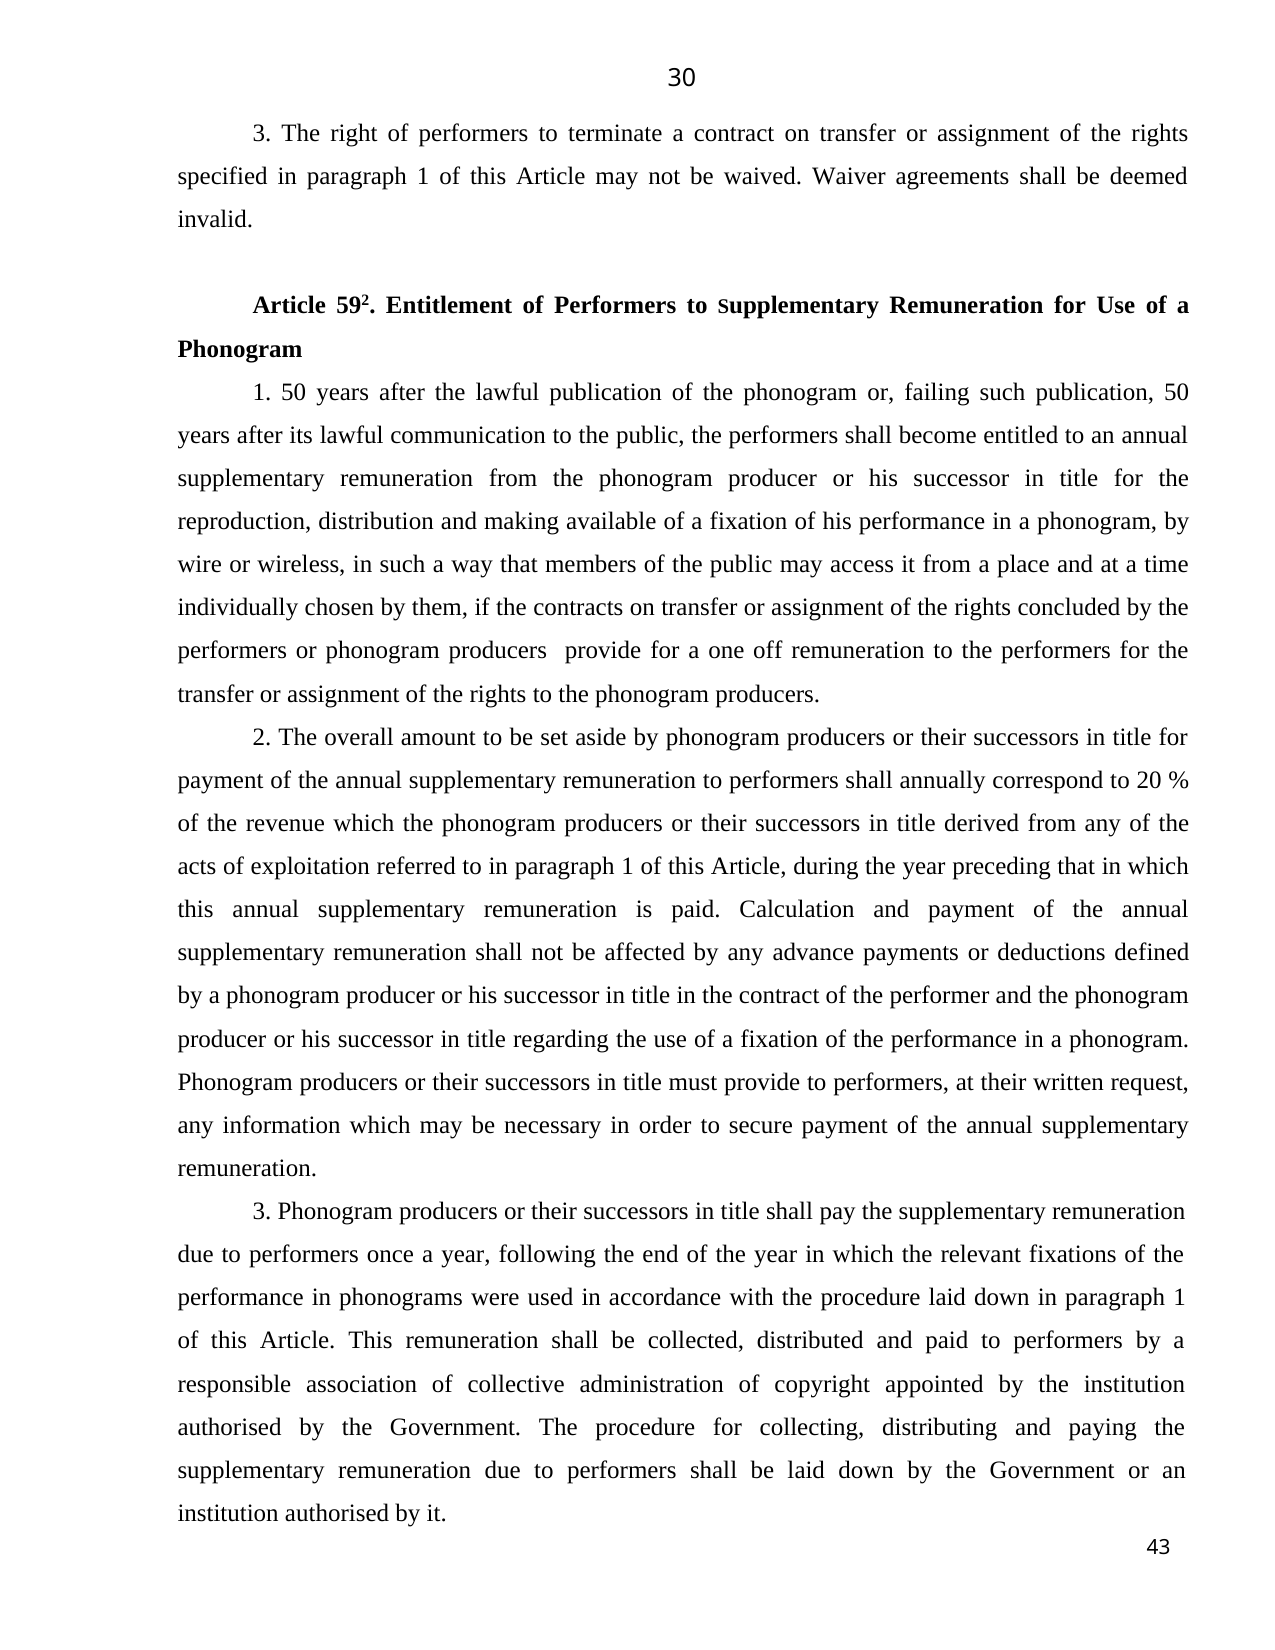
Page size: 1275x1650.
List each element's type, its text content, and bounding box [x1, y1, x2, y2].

text 3. The right of performers to terminate a contract on transfer or assignment of the rights specified in paragraph 1 of this Article may not be waived. Waiver agreements shall be deemed invalid. [177, 118, 1190, 233]
text 2. The overall amount to be set aside by phonogram producers or their successors in title for payment of the annual supplementary remuneration to performers shall annually correspond to 20 % of the revenue which the phonogram producers or their successors in title derived from any of the acts of exploitation referred to in paragraph 1 of this Article, during the year preceding that in which this annual supplementary remuneration is paid. Calculation and payment of the annual supplementary remuneration shall not be affected by any advance payments or deductions defined by a phonogram producer or his successor in title in the contract of the performer and the phonogram producer or his successor in title regarding the use of a fixation of the performance in a phonogram. Phonogram producers or their successors in title must provide to performers, at their written request, any information which may be necessary in order to secure payment of the annual supplementary remuneration. [177, 722, 1190, 1182]
text 3. Phonogram producers or their successors in title shall pay the supplementary remuneration due to performers once a year, following the end of the year in which the relevant fixations of the performance in phonograms were used in accordance with the procedure laid down in paragraph 1 of this Article. This remuneration shall be collected, distributed and paid to performers by a responsible association of collective administration of copyright appointed by the institution authorised by the Government. The procedure for collecting, distributing and paying the supplementary remuneration due to performers shall be laid down by the Government or an institution authorised by it. [177, 1196, 1186, 1527]
text Article 592. Entitlement of Performers to Supplementary Remuneration for Use of a Phonogram [177, 291, 1190, 362]
text 1. 50 years after the lawful publication of the phonogram or, failing such publication, 50 years after its lawful communication to the public, the performers shall become entitled to an annual supplementary remuneration from the phonogram producer or his successor in title for the reproduction, distribution and making available of a fixation of his performance in a phonogram, by wire or wireless, in such a way that members of the public may access it from a place and at a time individually chosen by them, if the contracts on transfer or assignment of the rights concluded by the performers or phonogram producers provide for a one off remuneration to the performers for the transfer or assignment of the rights to the phonogram producers. [177, 377, 1190, 707]
